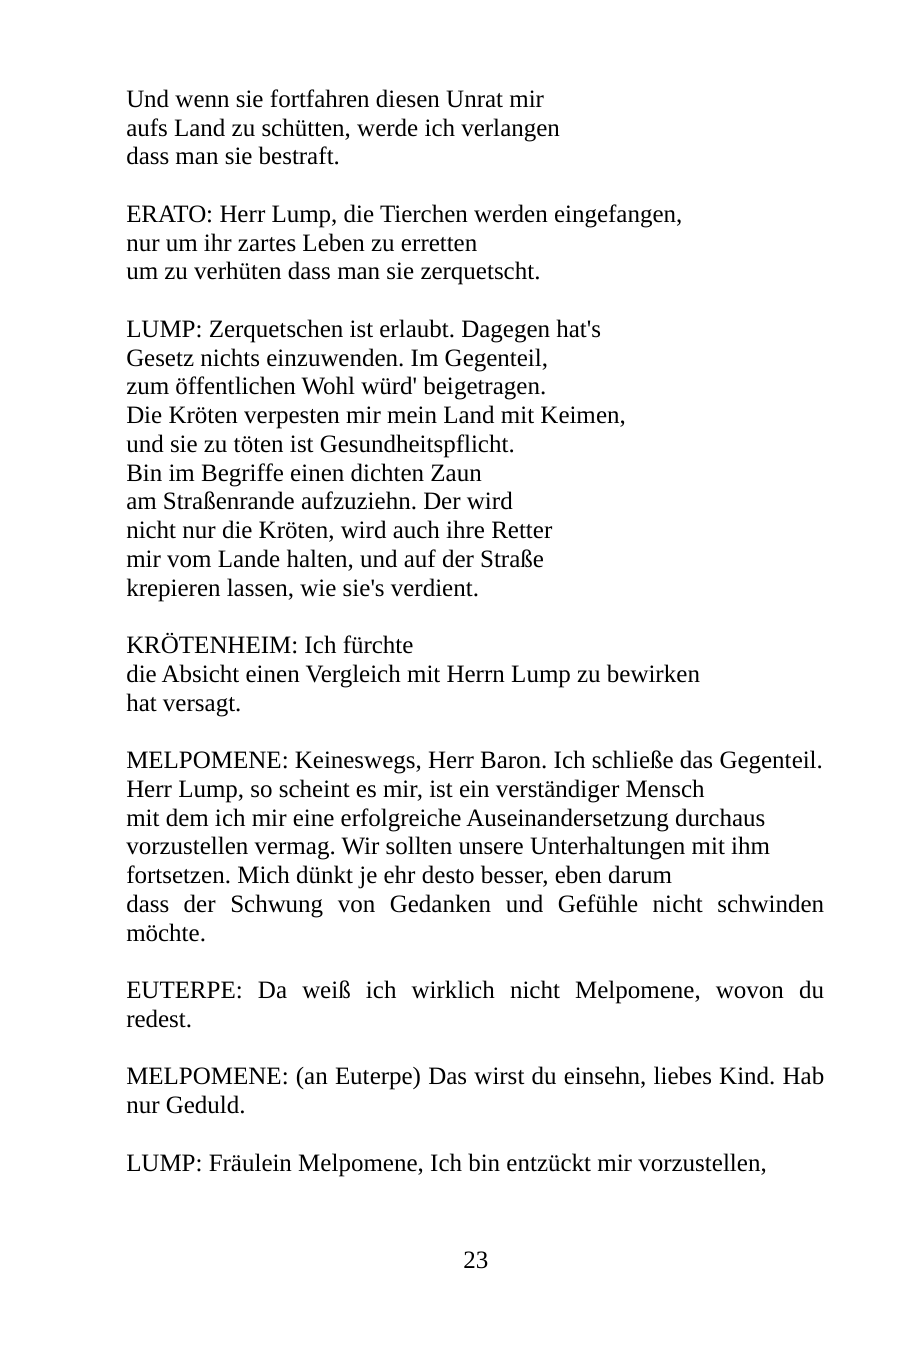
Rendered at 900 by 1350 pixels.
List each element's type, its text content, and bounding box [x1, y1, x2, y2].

text KRÖTENHEIM: Ich fürchte [126, 630, 825, 659]
text die Absicht einen Vergleich mit Herrn Lump zu bewirken [126, 659, 825, 688]
text mir vom Lande halten, und auf der Straße [126, 544, 825, 573]
text aufs Land zu schütten, werde ich verlangen [126, 113, 825, 141]
text Bin im Begriffe einen dichten Zaun [126, 458, 825, 486]
text LUMP: Fräulein Melpomene, Ich bin entzückt mir vorzustellen, [126, 1148, 825, 1176]
text LUMP: Zerquetschen ist erlaubt. Dagegen hat's [126, 314, 825, 343]
text dass man sie bestraft. [126, 141, 825, 170]
text Gesetz nichts einzuwenden. Im Gegenteil, [126, 343, 825, 371]
text ERATO: Herr Lump, die Tierchen werden eingefangen, [126, 199, 825, 228]
text krepieren lassen, wie sie's verdient. [126, 573, 825, 601]
text MELPOMENE: Keineswegs, Herr Baron. Ich schließe das Gegenteil. [126, 745, 825, 774]
text nicht nur die Kröten, wird auch ihre Retter [126, 515, 825, 544]
text MELPOMENE: (an Euterpe) Das wirst du einsehn, liebes Kind. Hab nur Geduld. [126, 1061, 825, 1119]
text Herr Lump, so scheint es mir, ist ein verständiger Mensch [126, 774, 825, 803]
text Und wenn sie fortfahren diesen Unrat mir [126, 84, 825, 113]
text mit dem ich mir eine erfolgreiche Auseinandersetzung durchaus [126, 803, 825, 831]
text EUTERPE: Da weiß ich wirklich nicht Melpomene, wovon du redest. [126, 975, 825, 1033]
text fortsetzen. Mich dünkt je ehr desto besser, eben darum [126, 860, 825, 889]
text und sie zu töten ist Gesundheitspflicht. [126, 429, 825, 458]
text zum öffentlichen Wohl würd' beigetragen. [126, 371, 825, 400]
text Die Kröten verpesten mir mein Land mit Keimen, [126, 400, 825, 429]
text nur um ihr zartes Leben zu erretten [126, 228, 825, 256]
text vorzustellen vermag. Wir sollten unsere Unterhaltungen mit ihm [126, 831, 825, 860]
text am Straßenrande aufzuziehn. Der wird [126, 486, 825, 515]
text um zu verhüten dass man sie zerquetscht. [126, 256, 825, 285]
text hat versagt. [126, 688, 825, 716]
text dass der Schwung von Gedanken und Gefühle nicht schwinden möchte. [126, 889, 825, 946]
